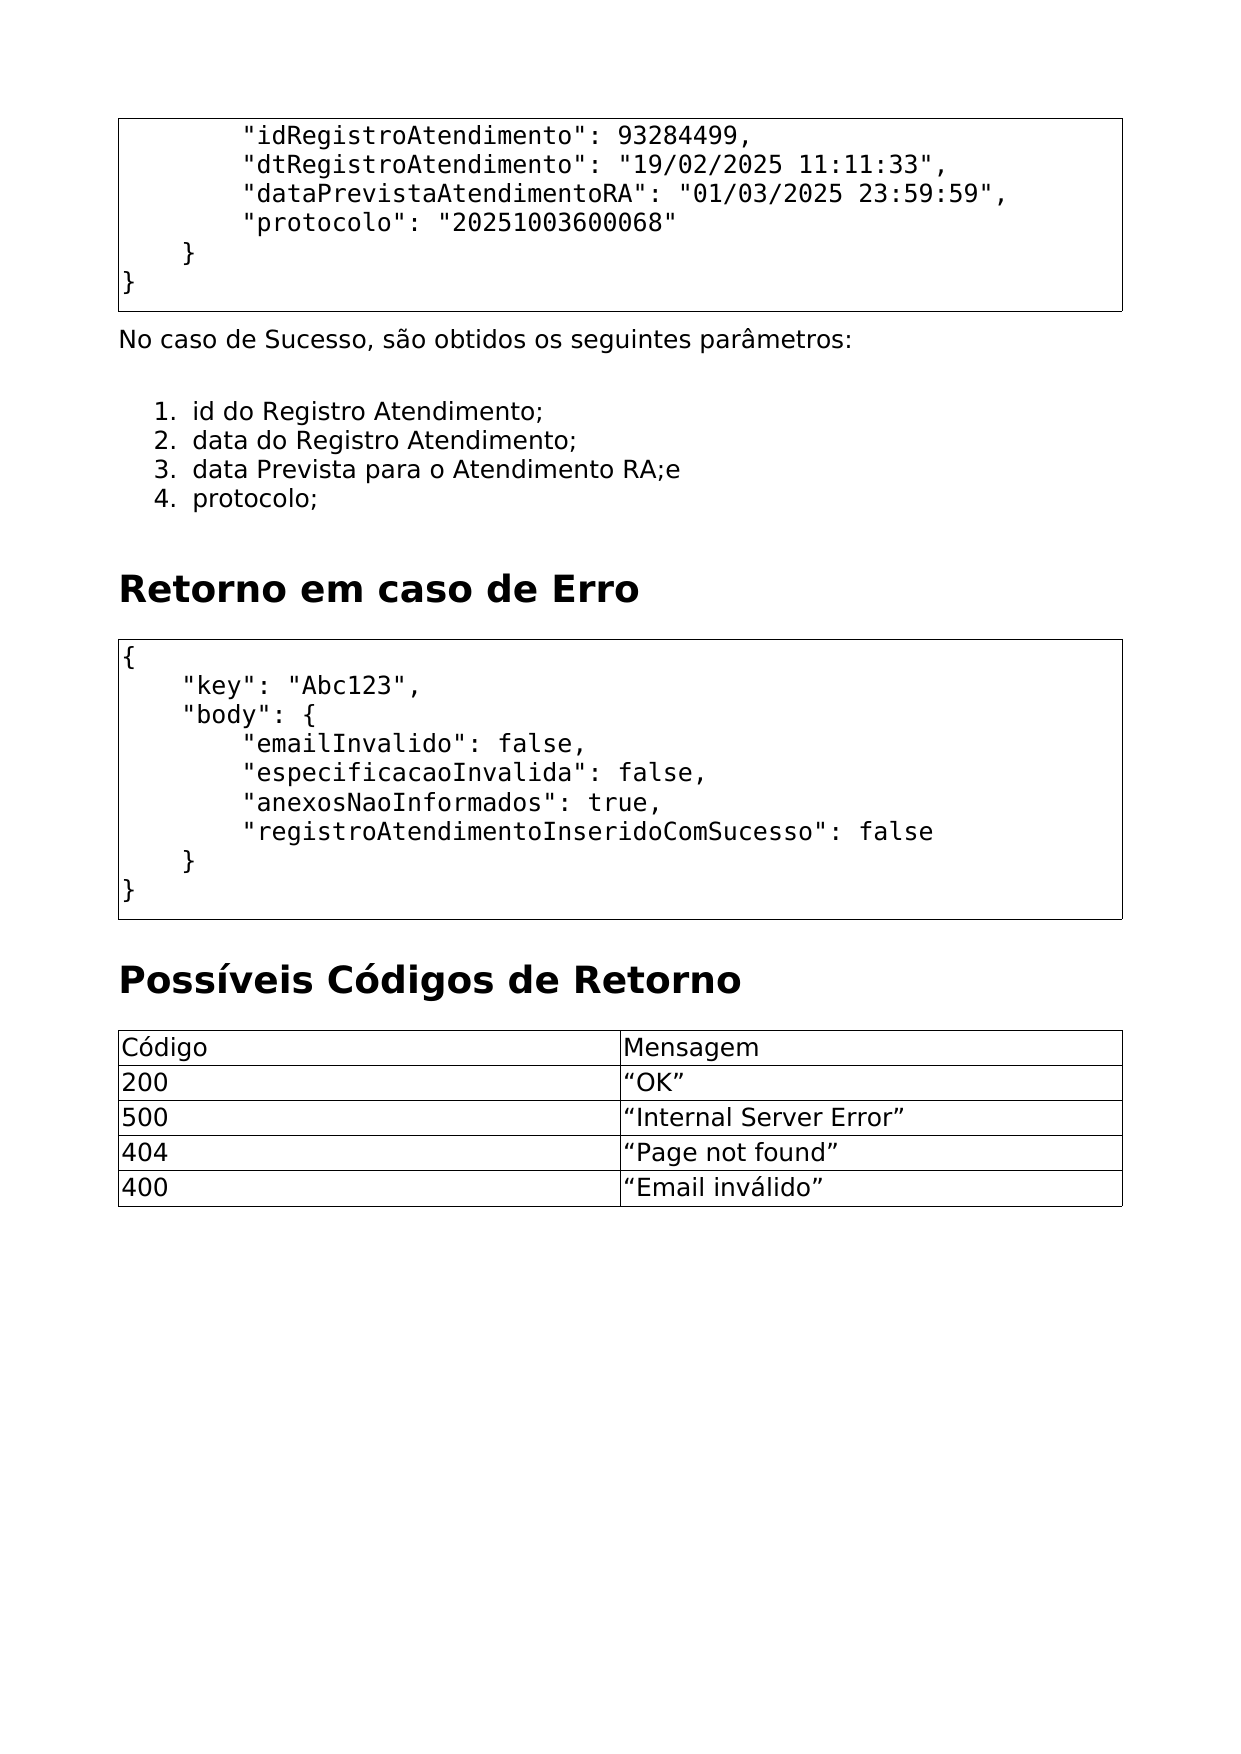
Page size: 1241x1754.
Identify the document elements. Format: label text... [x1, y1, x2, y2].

text No caso de Sucesso, são obtidos os seguintes parâmetros: [118, 326, 1122, 355]
table_cell “Internal Server Error” [621, 1101, 1122, 1135]
table_cell 200 [119, 1066, 620, 1100]
table_cell 500 [119, 1101, 620, 1135]
table_header { "key": "Abc123", "body": { "emailInvalido": false, "especificacaoInvalida": false, "anexosNaoInformados": true, "registroAtendimentoInseridoComSucesso": false } } [119, 640, 1122, 919]
list data do Registro Atendimento; [177, 426, 1122, 455]
table_cell 400 [119, 1171, 620, 1206]
subtitle Retorno em caso de Erro [118, 568, 1122, 612]
table_cell 404 [119, 1136, 620, 1170]
table_header Código [119, 1031, 620, 1065]
table_cell “Email inválido” [621, 1171, 1122, 1206]
table_cell “OK” [621, 1066, 1122, 1100]
list protocolo; [177, 484, 1122, 513]
table_cell “Page not found” [621, 1136, 1122, 1170]
table_header "idRegistroAtendimento": 93284499, "dtRegistroAtendimento": "19/02/2025 11:11:33", "dataPrevistaAtendimentoRA": "01/03/2025 23:59:59", "protocolo": "20251003600068" } } [119, 119, 1122, 311]
list data Prevista para o Atendimento RA;e [177, 455, 1122, 484]
list id do Registro Atendimento; [177, 397, 1122, 426]
table_header Mensagem [621, 1031, 1122, 1065]
subtitle Possíveis Códigos de Retorno [118, 959, 1122, 1003]
